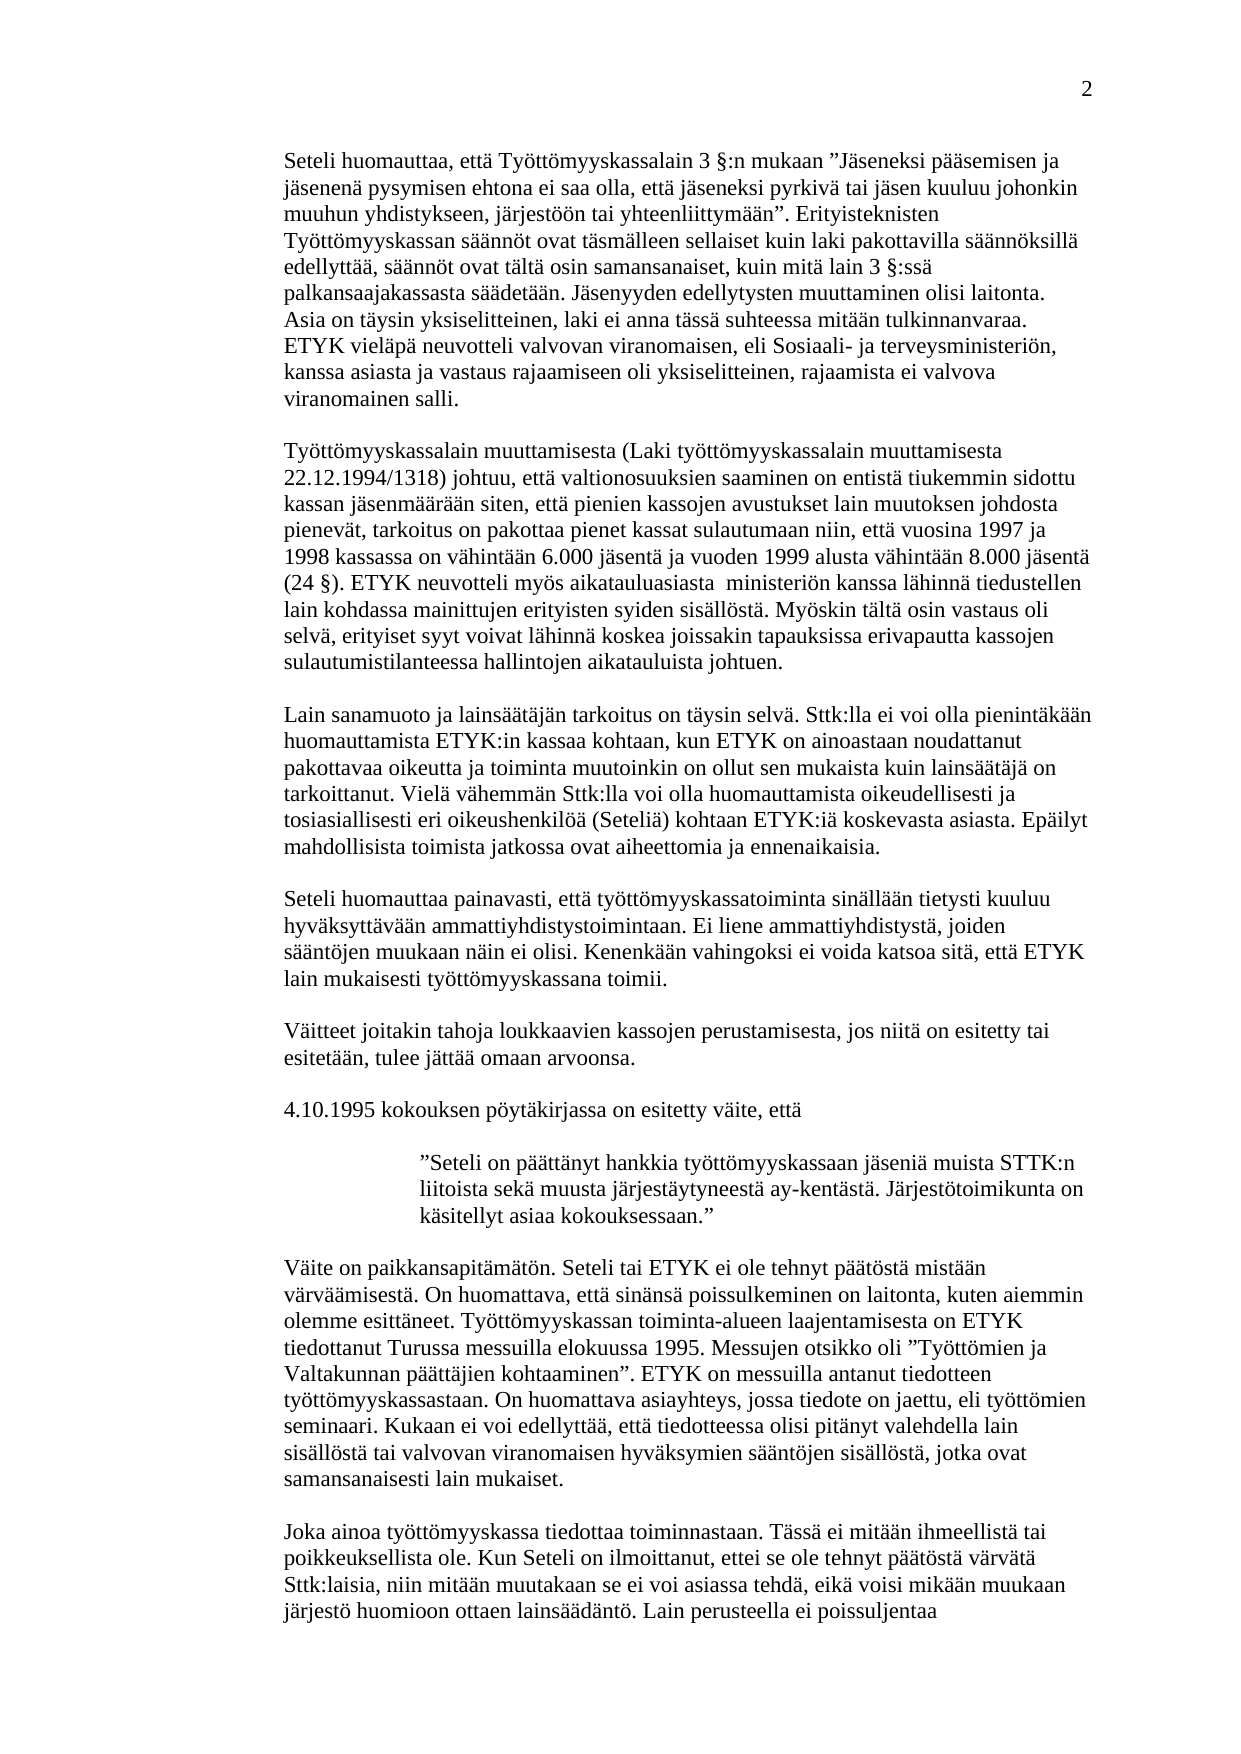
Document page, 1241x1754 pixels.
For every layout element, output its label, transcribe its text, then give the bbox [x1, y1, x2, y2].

text Joka ainoa työttömyyskassa tiedottaa toiminnastaan. Tässä ei mitään ihmeellistä tai poikkeuksellista ole. Kun Seteli on ilmoittanut, ettei se ole tehnyt päätöstä värvätä Sttk:laisia, niin mitään muutakaan se ei voi asiassa tehdä, eikä voisi mikään muukaan järjestö huomioon ottaen lainsäädäntö. Lain perusteella ei poissuljentaa [283, 1518, 1093, 1623]
text Väitteet joitakin tahoja loukkaavien kassojen perustamisesta, jos niitä on esitetty tai esitetään, tulee jättää omaan arvoonsa. [283, 1017, 1093, 1070]
text ”Seteli on päättänyt hankkia työttömyyskassaan jäseniä muista STTK:n liitoista sekä muusta järjestäytyneestä ay-kentästä. Järjestötoimikunta on käsitellyt asiaa kokouksessaan.” [419, 1149, 1093, 1228]
text Työttömyyskassalain muuttamisesta (Laki työttömyyskassalain muuttamisesta 22.12.1994/1318) johtuu, että valtionosuuksien saaminen on entistä tiukemmin sidottu kassan jäsenmäärään siten, että pienien kassojen avustukset lain muutoksen johdosta pienevät, tarkoitus on pakottaa pienet kassat sulautumaan niin, että vuosina 1997 ja 1998 kassassa on vähintään 6.000 jäsentä ja vuoden 1999 alusta vähintään 8.000 jäsentä (24 §). ETYK neuvotteli myös aikatauluasiasta ministeriön kanssa lähinnä tiedustellen lain kohdassa mainittujen erityisten syiden sisällöstä. Myöskin tältä osin vastaus oli selvä, erityiset syyt voivat lähinnä koskea joissakin tapauksissa erivapautta kassojen sulautumistilanteessa hallintojen aikatauluista johtuen. [283, 437, 1093, 675]
text Seteli huomauttaa painavasti, että työttömyyskassatoiminta sinällään tietysti kuuluu hyväksyttävään ammattiyhdistystoimintaan. Ei liene ammattiyhdistystä, joiden sääntöjen muukaan näin ei olisi. Kenenkään vahingoksi ei voida katsoa sitä, että ETYK lain mukaisesti työttömyyskassana toimii. [283, 886, 1093, 991]
text 4.10.1995 kokouksen pöytäkirjassa on esitetty väite, että [283, 1096, 1093, 1123]
text Seteli huomauttaa, että Työttömyyskassalain 3 §:n mukaan ”Jäseneksi pääsemisen ja jäsenenä pysymisen ehtona ei saa olla, että jäseneksi pyrkivä tai jäsen kuuluu johonkin muuhun yhdistykseen, järjestöön tai yhteenliittymään”. Erityisteknisten Työttömyyskassan säännöt ovat täsmälleen sellaiset kuin laki pakottavilla säännöksillä edellyttää, säännöt ovat tältä osin samansanaiset, kuin mitä lain 3 §:ssä palkansaajakassasta säädetään. Jäsenyyden edellytysten muuttaminen olisi laitonta. Asia on täysin yksiselitteinen, laki ei anna tässä suhteessa mitään tulkinnanvaraa. ETYK vieläpä neuvotteli valvovan viranomaisen, eli Sosiaali- ja terveysministeriön, kanssa asiasta ja vastaus rajaamiseen oli yksiselitteinen, rajaamista ei valvova viranomainen salli. [283, 148, 1093, 411]
text Lain sanamuoto ja lainsäätäjän tarkoitus on täysin selvä. Sttk:lla ei voi olla pienintäkään huomauttamista ETYK:in kassaa kohtaan, kun ETYK on ainoastaan noudattanut pakottavaa oikeutta ja toiminta muutoinkin on ollut sen mukaista kuin lainsäätäjä on tarkoittanut. Vielä vähemmän Sttk:lla voi olla huomauttamista oikeudellisesti ja tosiasiallisesti eri oikeushenkilöä (Seteliä) kohtaan ETYK:iä koskevasta asiasta. Epäilyt mahdollisista toimista jatkossa ovat aiheettomia ja ennenaikaisia. [283, 701, 1093, 859]
text Väite on paikkansapitämätön. Seteli tai ETYK ei ole tehnyt päätöstä mistään värväämisestä. On huomattava, että sinänsä poissulkeminen on laitonta, kuten aiemmin olemme esittäneet. Työttömyyskassan toiminta-alueen laajentamisesta on ETYK tiedottanut Turussa messuilla elokuussa 1995. Messujen otsikko oli ”Työttömien ja Valtakunnan päättäjien kohtaaminen”. ETYK on messuilla antanut tiedotteen työttömyyskassastaan. On huomattava asiayhteys, jossa tiedote on jaettu, eli työttömien seminaari. Kukaan ei voi edellyttää, että tiedotteessa olisi pitänyt valehdella lain sisällöstä tai valvovan viranomaisen hyväksymien sääntöjen sisällöstä, jotka ovat samansanaisesti lain mukaiset. [283, 1254, 1093, 1492]
